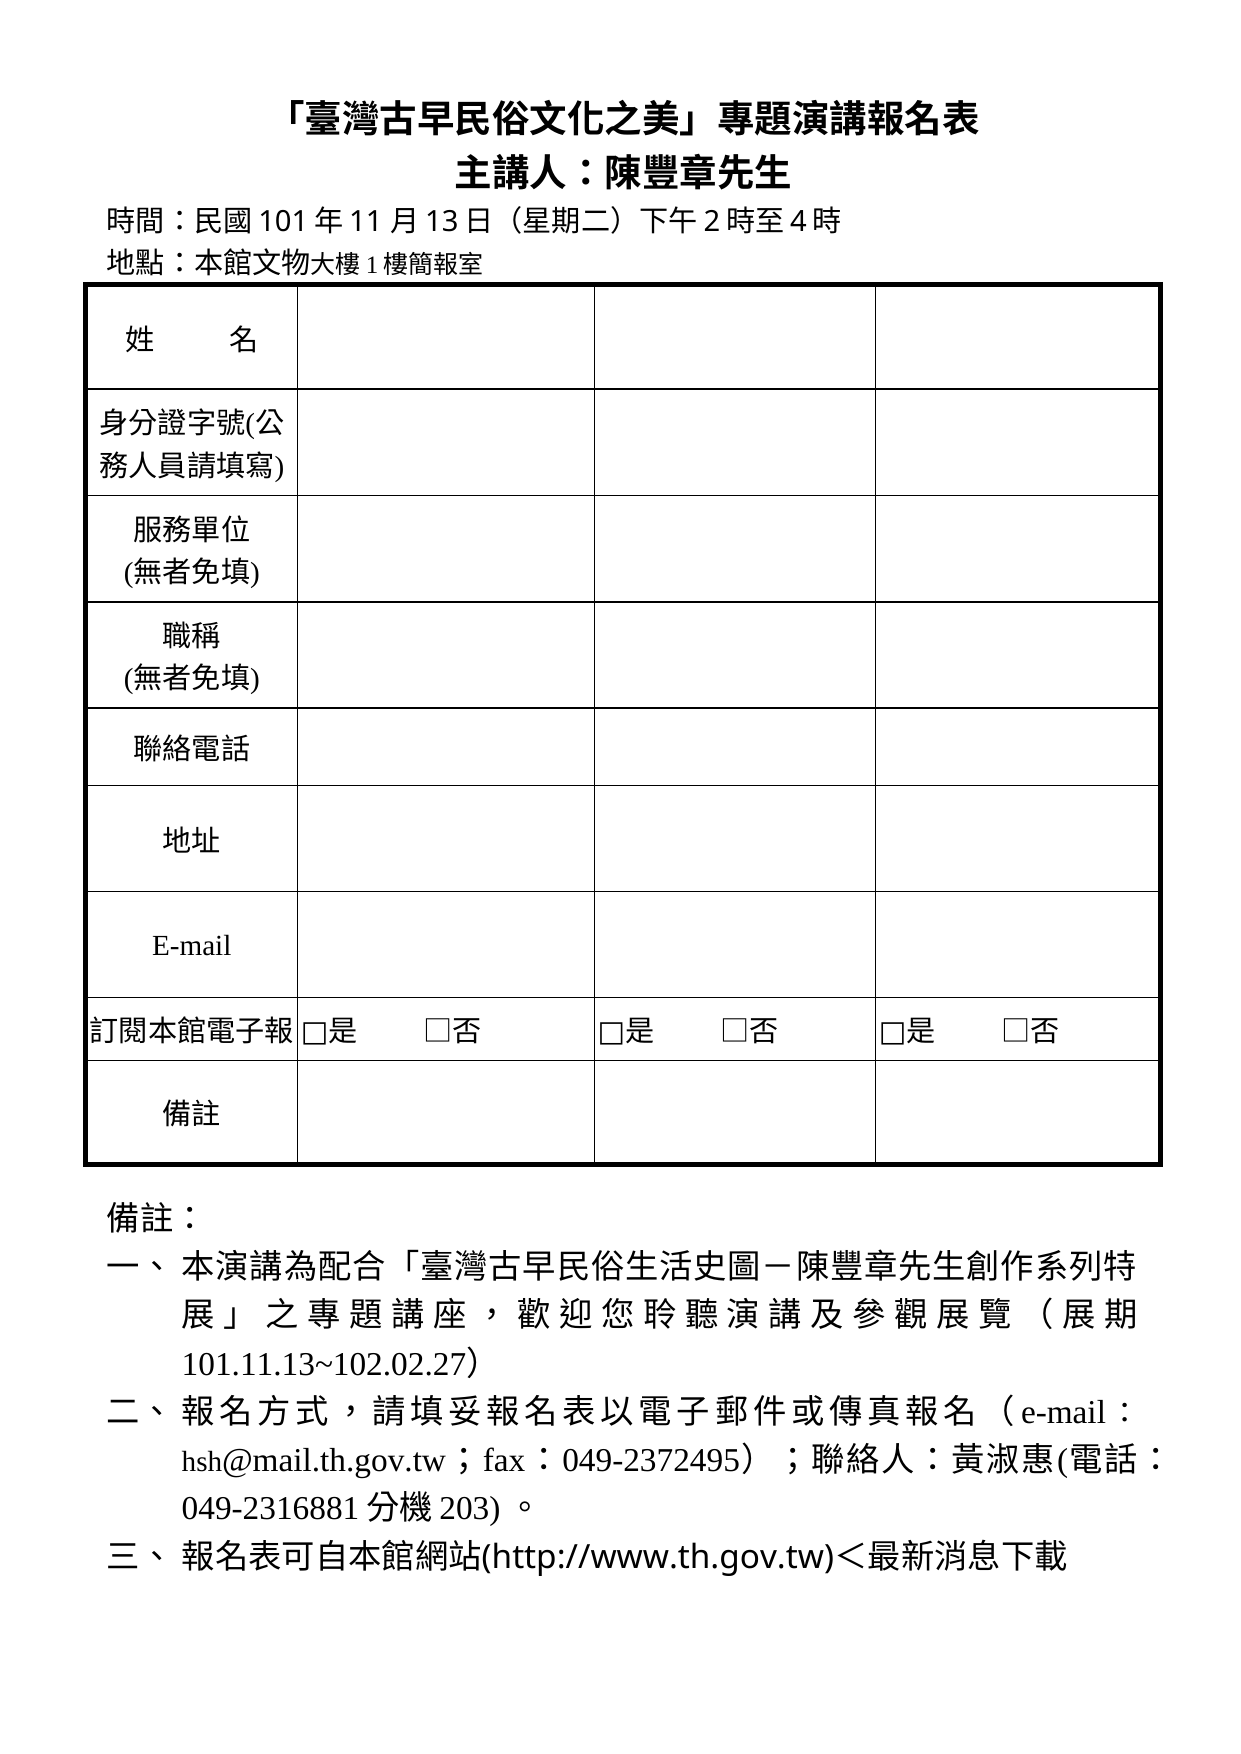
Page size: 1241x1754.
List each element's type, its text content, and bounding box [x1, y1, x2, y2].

table_cell [595, 709, 875, 784]
list 報名表可自本館網站(http://www.th.gov.tw)＜最新消息下載 [106, 1529, 1140, 1578]
table_cell □是 □否 [876, 998, 1158, 1060]
table_cell 聯絡電話 [88, 709, 297, 784]
table_cell □是 □否 [595, 998, 875, 1060]
text 「臺灣古早民俗文化之美」專題演講報名表 [106, 89, 1140, 143]
table_cell [876, 603, 1158, 707]
text 主講人：陳豐章先生 [106, 143, 1140, 197]
table_cell 職稱 (無者免填) [88, 603, 297, 707]
text 時間：民國101年11 月13日（星期二）下午2時至4時 [106, 197, 1140, 239]
text 備註： [106, 1192, 1140, 1240]
table_cell [876, 892, 1158, 997]
table_cell [595, 892, 875, 997]
table_cell [876, 496, 1158, 601]
table_cell [595, 390, 875, 494]
table_header [876, 287, 1158, 388]
table_cell [876, 1061, 1158, 1162]
table_cell [298, 892, 594, 997]
table_cell [595, 786, 875, 891]
table_cell 備註 [88, 1061, 297, 1162]
table_cell 身分證字號(公務人員請填寫) [88, 390, 297, 494]
table_cell [298, 496, 594, 601]
table_cell [595, 603, 875, 707]
table_header [595, 287, 875, 388]
table_cell [876, 390, 1158, 494]
text 地點：本館文物大樓1樓簡報室 [106, 239, 1140, 282]
table_header [298, 287, 594, 388]
table_cell 訂閱本館電子報 [88, 998, 297, 1060]
table_cell [298, 1061, 594, 1162]
table_cell [595, 1061, 875, 1162]
list 報名方式，請填妥報名表以電子郵件或傳真報名（e-mail：hsh@mail.th.gov.tw；fax：049-2372495）；聯絡人：黃淑惠(電話：049-2316881分機203) 。 [106, 1385, 1140, 1529]
table_cell [298, 709, 594, 784]
table_cell [298, 390, 594, 494]
table_cell 服務單位 (無者免填) [88, 496, 297, 601]
table_cell [298, 603, 594, 707]
table_cell [298, 786, 594, 891]
table_cell E-mail [88, 892, 297, 997]
table_cell [876, 709, 1158, 784]
table_cell 地址 [88, 786, 297, 891]
table_cell □是 □否 [298, 998, 594, 1060]
table_cell [595, 496, 875, 601]
table_cell [876, 786, 1158, 891]
table_header 姓名 [88, 287, 297, 388]
list 本演講為配合「臺灣古早民俗生活史圖－陳豐章先生創作系列特展」之專題講座，歡迎您聆聽演講及參觀展覽（展期101.11.13~102.02.27） [106, 1240, 1140, 1385]
